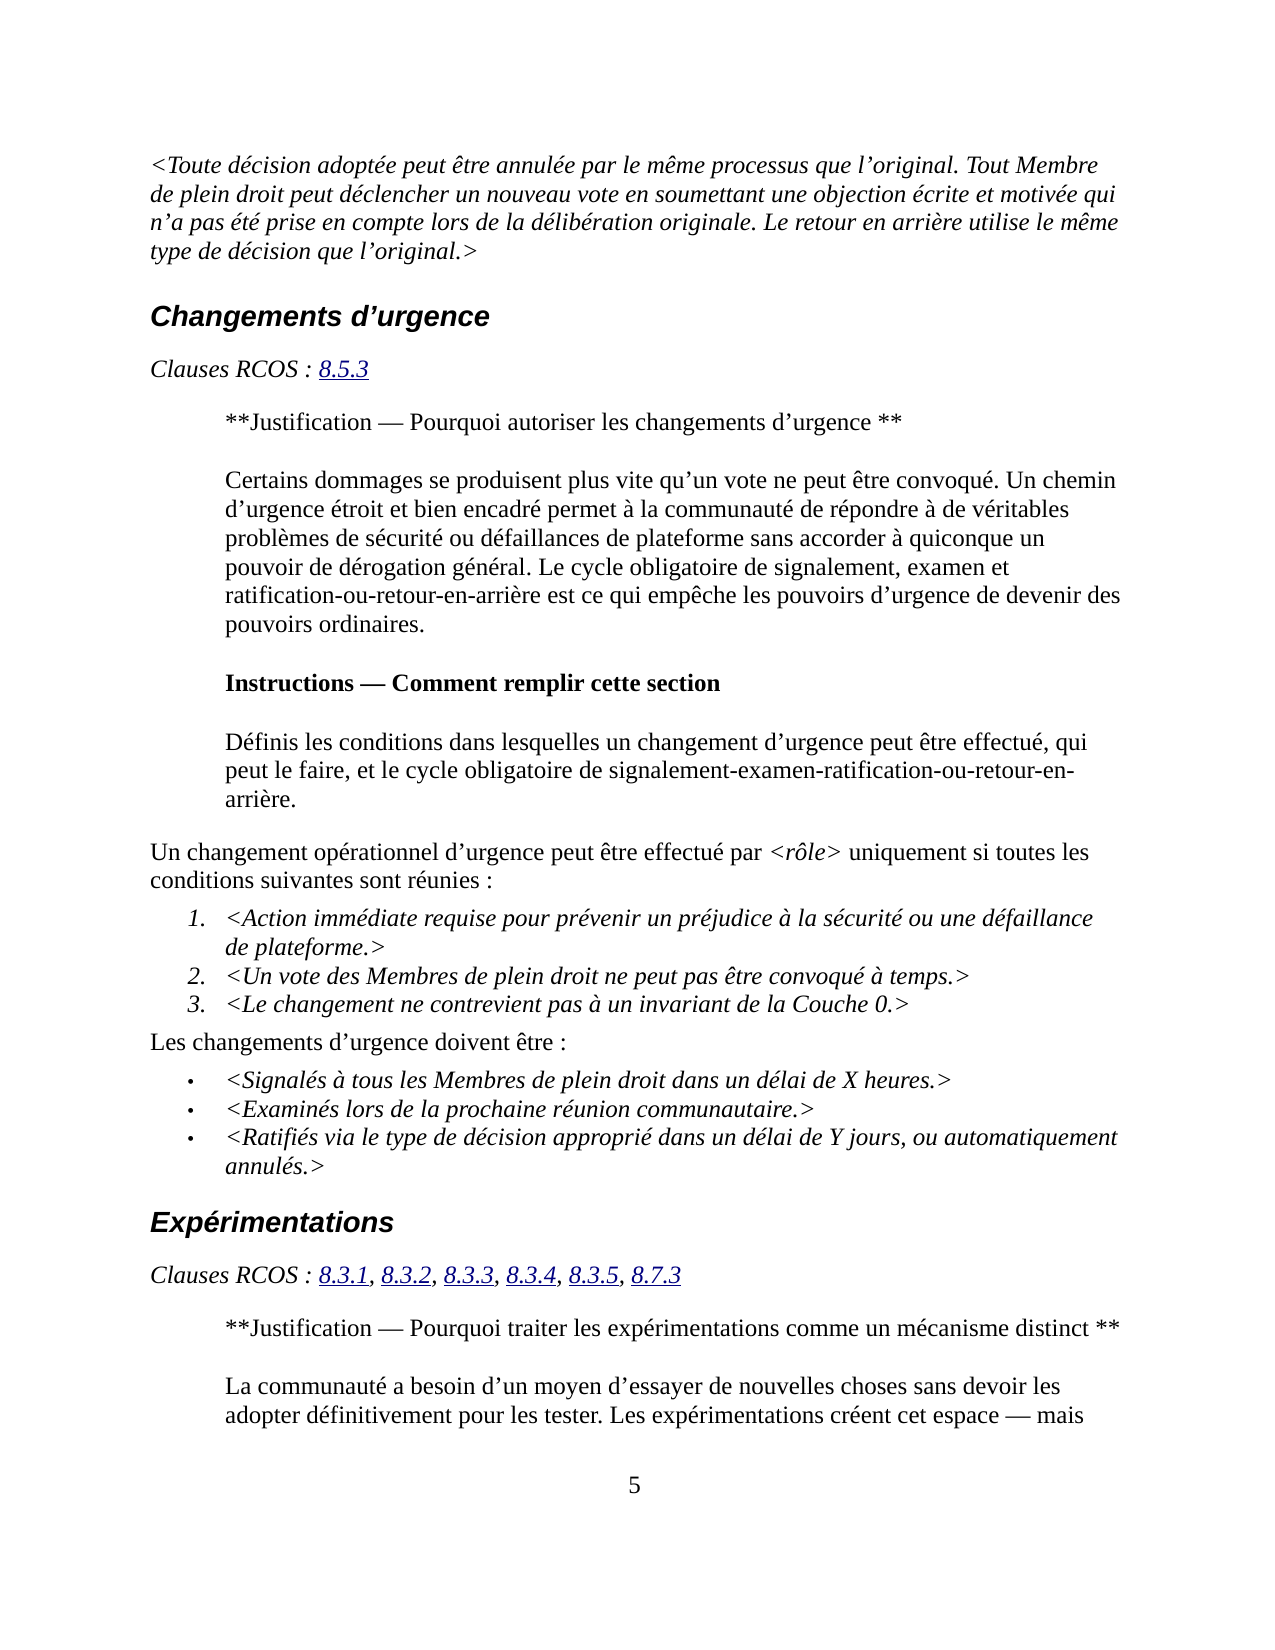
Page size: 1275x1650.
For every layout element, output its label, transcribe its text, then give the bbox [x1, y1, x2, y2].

text Définis les conditions dans lesquelles un changement d’urgence peut être effectué, qui peut le faire, et le cycle obligatoire de signalement-examen-ratification-ou-retour-en-arrière. [225, 727, 1125, 813]
list <Le changement ne contrevient pas à un invariant de la Couche 0.> [187, 989, 1125, 1018]
text Un changement opérationnel d’urgence peut être effectué par <rôle> uniquement si toutes les conditions suivantes sont réunies : [150, 837, 1125, 894]
text Instructions — Comment remplir cette section [225, 668, 1125, 697]
list <Un vote des Membres de plein droit ne peut pas être convoqué à temps.> [187, 961, 1125, 989]
list <Signalés à tous les Membres de plein droit dans un délai de X heures.> [187, 1065, 1125, 1094]
subtitle Expérimentations [150, 1205, 1125, 1238]
text Clauses RCOS : 8.3.1, 8.3.2, 8.3.3, 8.3.4, 8.3.5, 8.7.3 [150, 1260, 1125, 1289]
list <Examinés lors de la prochaine réunion communautaire.> [187, 1094, 1125, 1122]
subtitle Changements d’urgence [150, 299, 1125, 332]
list <Ratifiés via le type de décision approprié dans un délai de Y jours, ou automatiquement annulés.> [187, 1122, 1125, 1180]
text Les changements d’urgence doivent être : [150, 1027, 1125, 1056]
text **Justification — Pourquoi autoriser les changements d’urgence ** [225, 407, 1125, 435]
list <Action immédiate requise pour prévenir un préjudice à la sécurité ou une défaillance de plateforme.> [187, 903, 1125, 961]
text **Justification — Pourquoi traiter les expérimentations comme un mécanisme distinct ** [225, 1313, 1125, 1341]
text <Toute décision adoptée peut être annulée par le même processus que l’original. Tout Membre de plein droit peut déclencher un nouveau vote en soumettant une objection écrite et motivée qui n’a pas été prise en compte lors de la délibération originale. Le retour en arrière utilise le même type de décision que l’original.> [150, 150, 1125, 265]
text La communauté a besoin d’un moyen d’essayer de nouvelles choses sans devoir les adopter définitivement pour les tester. Les expérimentations créent cet espace — mais [225, 1371, 1125, 1429]
text Clauses RCOS : 8.5.3 [150, 354, 1125, 383]
text Certains dommages se produisent plus vite qu’un vote ne peut être convoqué. Un chemin d’urgence étroit et bien encadré permet à la communauté de répondre à de véritables problèmes de sécurité ou défaillances de plateforme sans accorder à quiconque un pouvoir de dérogation général. Le cycle obligatoire de signalement, examen et ratification-ou-retour-en-arrière est ce qui empêche les pouvoirs d’urgence de devenir des pouvoirs ordinaires. [225, 465, 1125, 638]
